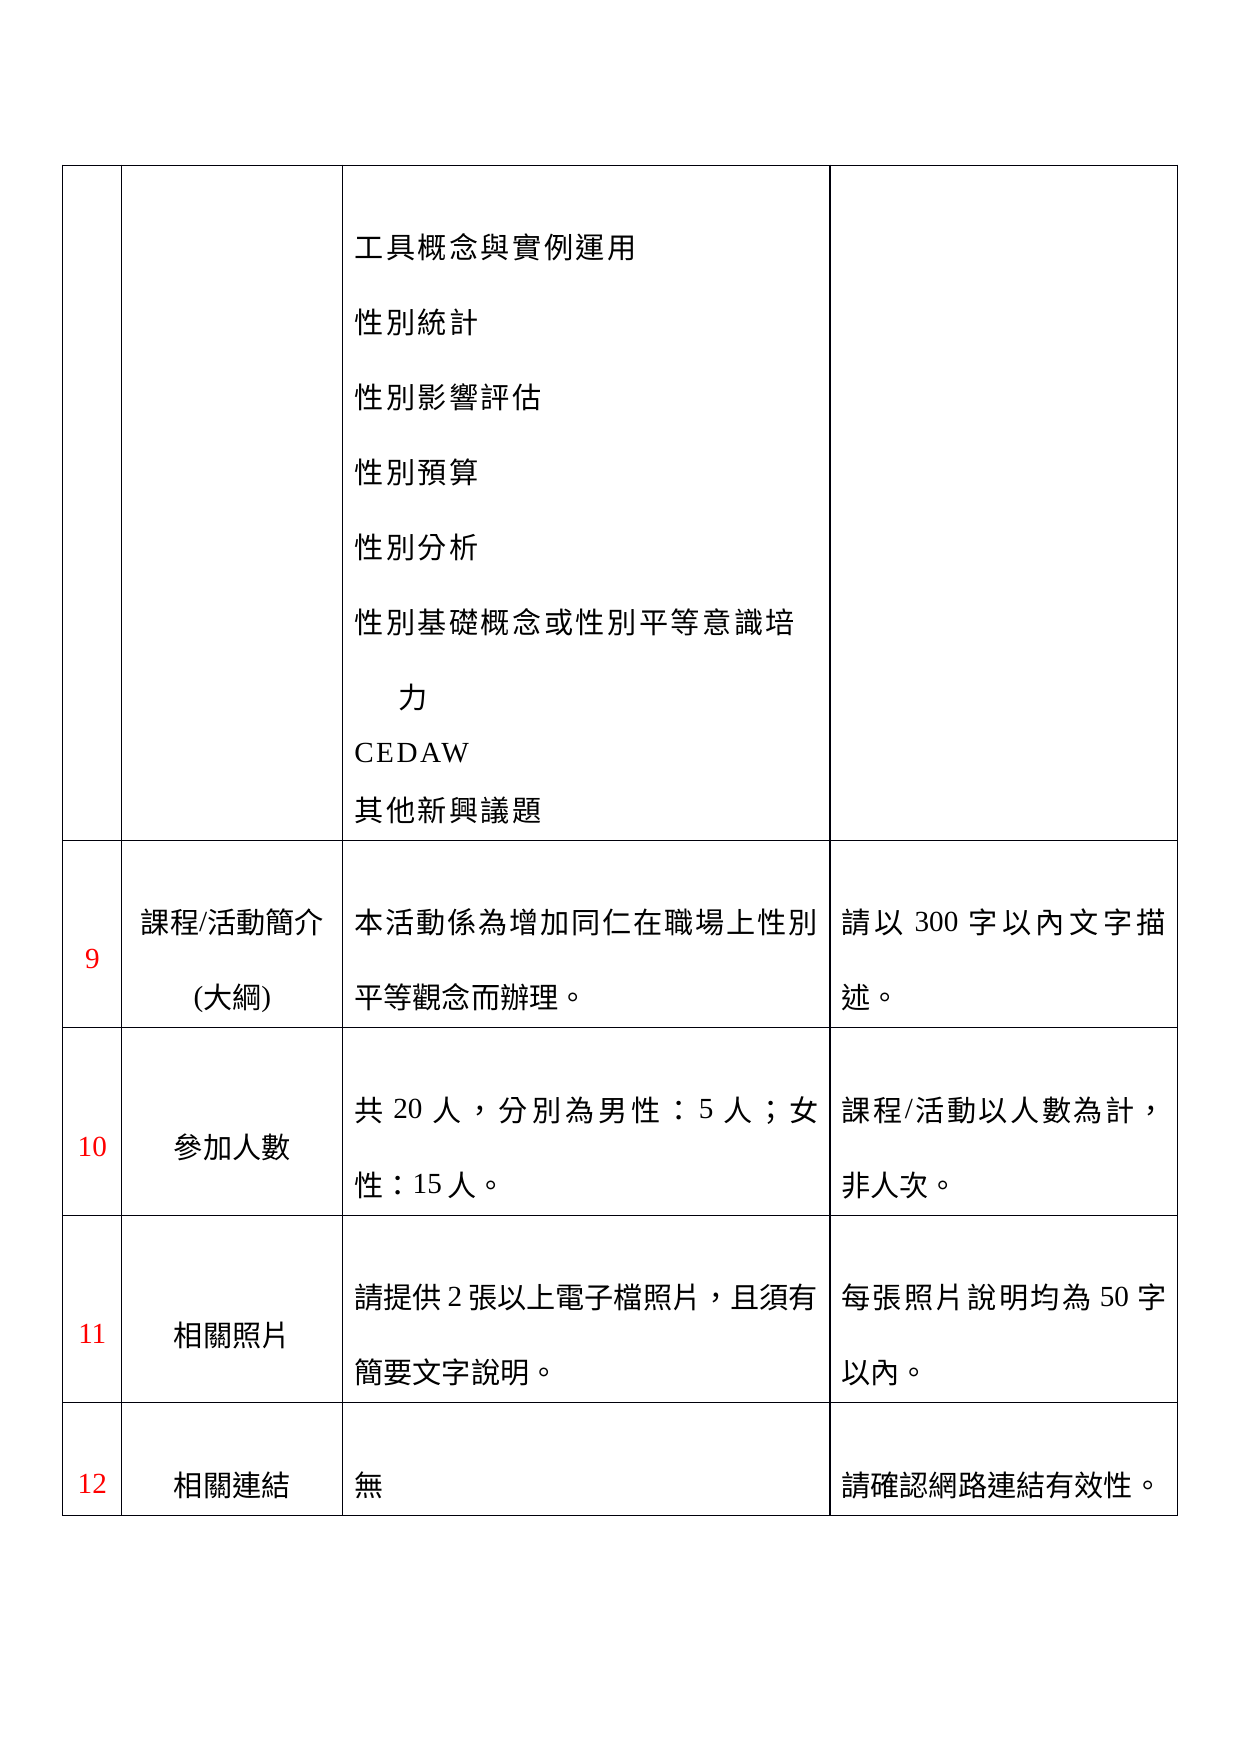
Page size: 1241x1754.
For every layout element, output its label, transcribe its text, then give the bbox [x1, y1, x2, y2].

table_cell 請提供2張以上電子檔照片，且須有簡要文字說明。 [343, 1216, 829, 1402]
table_cell [122, 166, 342, 839]
table_cell 工具概念與實例運用 性別統計 性別影響評估 性別預算 性別分析 性別基礎概念或性別平等意識培力 CEDAW 其他新興議題 [343, 166, 829, 839]
table_cell 11 [63, 1216, 121, 1402]
table_cell 課程/活動以人數為計，非人次。 [831, 1028, 1177, 1214]
table_cell 9 [63, 841, 121, 1027]
table_cell 無 [343, 1403, 829, 1514]
table_cell 12 [63, 1403, 121, 1514]
table_cell [63, 166, 121, 839]
table_cell 課程/活動簡介(大綱) [122, 841, 342, 1027]
table_cell 請確認網路連結有效性。 [831, 1403, 1177, 1514]
table_cell 參加人數 [122, 1028, 342, 1214]
table_cell 相關連結 [122, 1403, 342, 1514]
table_cell 相關照片 [122, 1216, 342, 1402]
table_cell 10 [63, 1028, 121, 1214]
table_cell 請以300字以內文字描述。 [831, 841, 1177, 1027]
table_cell 共20人，分別為男性：5人；女性：15人。 [343, 1028, 829, 1214]
table_cell [831, 166, 1177, 839]
table_cell 每張照片說明均為50字以內。 [831, 1216, 1177, 1402]
table_cell 本活動係為增加同仁在職場上性別平等觀念而辦理。 [343, 841, 829, 1027]
